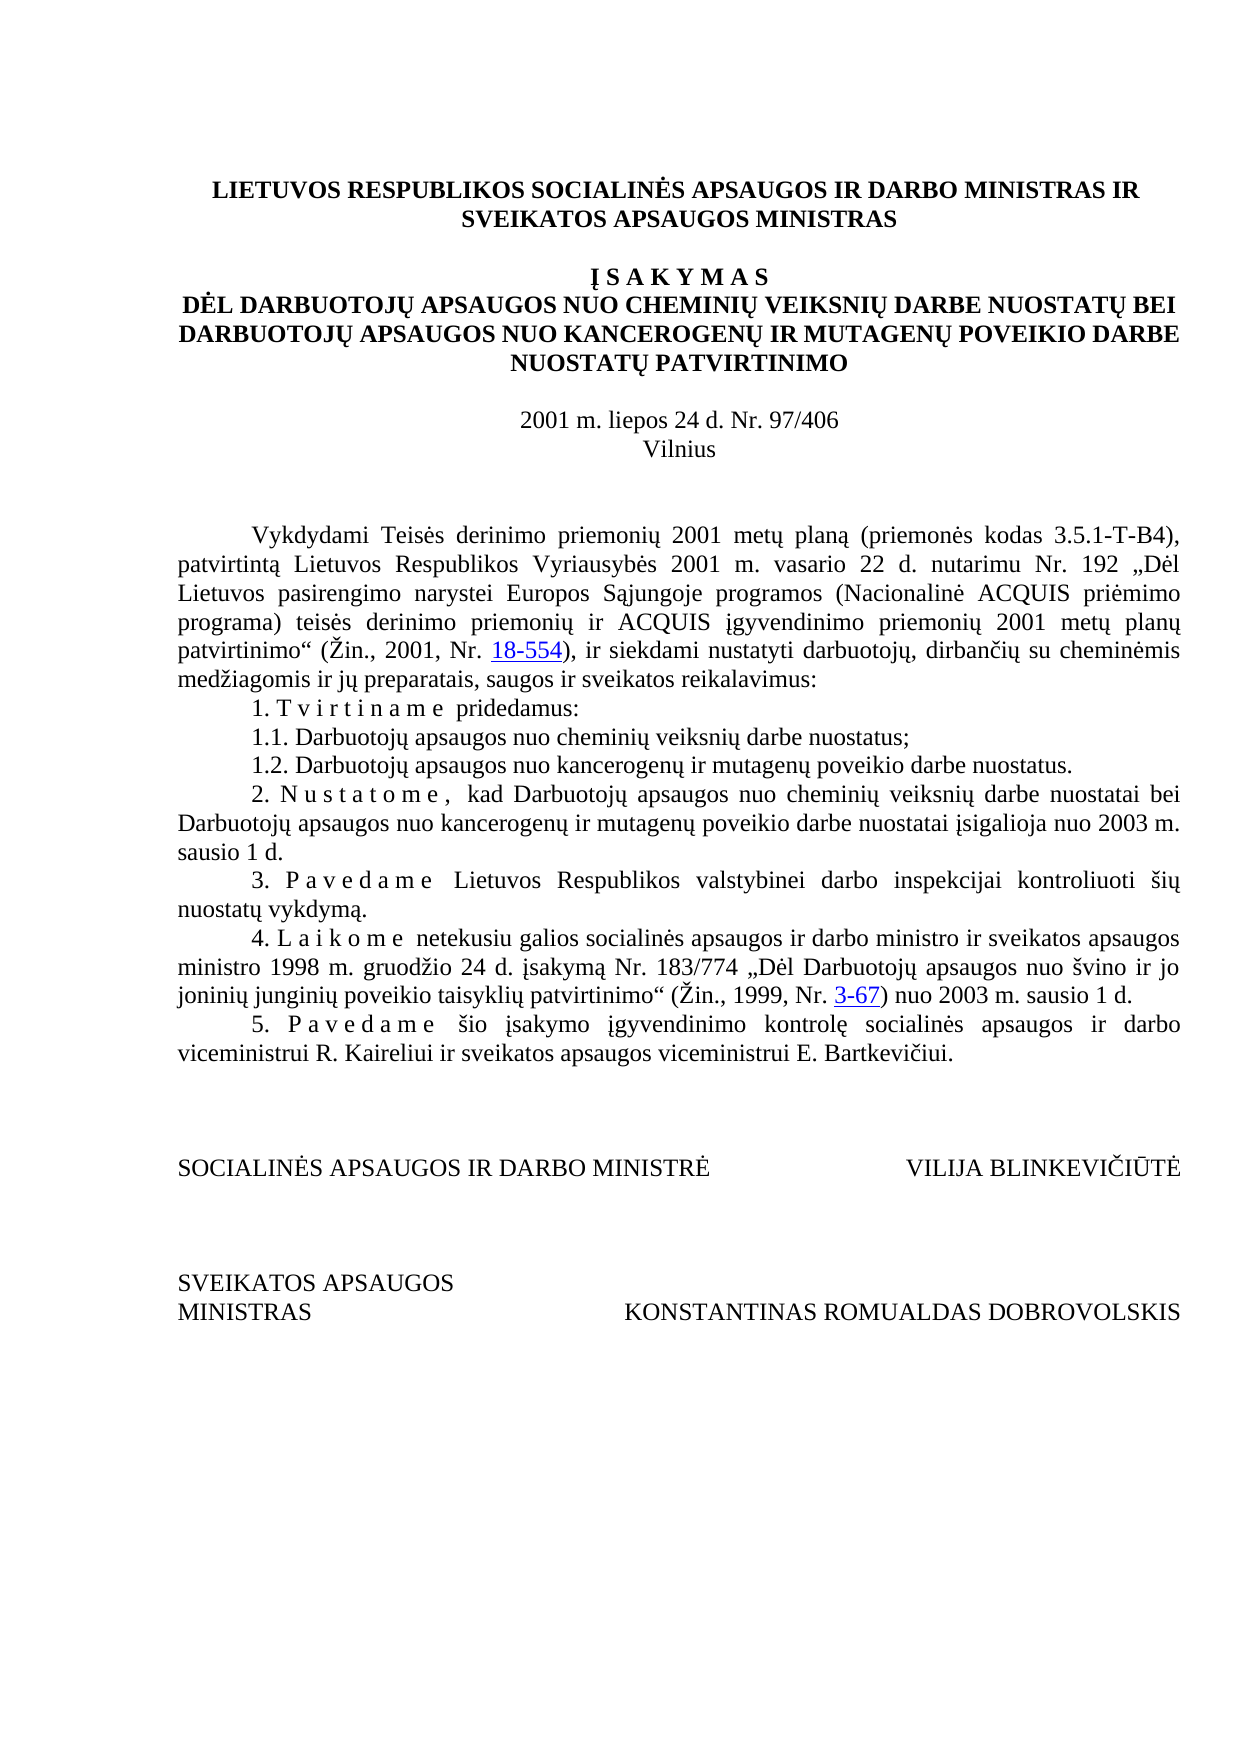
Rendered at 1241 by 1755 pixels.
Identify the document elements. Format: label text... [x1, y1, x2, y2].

text DĖL DARBUOTOJŲ APSAUGOS NUO CHEMINIŲ VEIKSNIŲ DARBE NUOSTATŲ BEI DARBUOTOJŲ APSAUGOS NUO KANCEROGENŲ IR MUTAGENŲ POVEIKIO DARBE NUOSTATŲ PATVIRTINIMO [177, 291, 1181, 377]
text 4. Laikome netekusiu galios socialinės apsaugos ir darbo ministro ir sveikatos apsaugos ministro 1998 m. gruodžio 24 d. įsakymą Nr. 183/774 „Dėl Darbuotojų apsaugos nuo švino ir jo joninių junginių poveikio taisyklių patvirtinimo“ (Žin., 1999, Nr. 3-67) nuo 2003 m. sausio 1 d. [177, 923, 1181, 1009]
text 3. Pavedame Lietuvos Respublikos valstybinei darbo inspekcijai kontroliuoti šių nuostatų vykdymą. [177, 866, 1181, 923]
text Vilnius [177, 434, 1181, 463]
text SVEIKATOS APSAUGOS [177, 1268, 1181, 1297]
text 1.1. Darbuotojų apsaugos nuo cheminių veiksnių darbe nuostatus; [177, 722, 1181, 751]
text 2. Nustatome, kad Darbuotojų apsaugos nuo cheminių veiksnių darbe nuostatai bei Darbuotojų apsaugos nuo kancerogenų ir mutagenų poveikio darbe nuostatai įsigalioja nuo 2003 m. sausio 1 d. [177, 779, 1181, 866]
text Į S A K Y M A S [177, 262, 1181, 291]
text Vykdydami Teisės derinimo priemonių 2001 metų planą (priemonės kodas 3.5.1-T-B4), patvirtintą Lietuvos Respublikos Vyriausybės 2001 m. vasario 22 d. nutarimu Nr. 192 „Dėl Lietuvos pasirengimo narystei Europos Sąjungoje programos (Nacionalinė ACQUIS priėmimo programa) teisės derinimo priemonių ir ACQUIS įgyvendinimo priemonių 2001 metų planų patvirtinimo“ (Žin., 2001, Nr. 18-554), ir siekdami nustatyti darbuotojų, dirbančių su cheminėmis medžiagomis ir jų preparatais, saugos ir sveikatos reikalavimus: [177, 521, 1181, 693]
text 5. Pavedame šio įsakymo įgyvendinimo kontrolę socialinės apsaugos ir darbo viceministrui R. Kaireliui ir sveikatos apsaugos viceministrui E. Bartkevičiui. [177, 1009, 1181, 1067]
text LIETUVOS RESPUBLIKOS SOCIALINĖS APSAUGOS IR DARBO MINISTRAS IR [177, 176, 1181, 204]
text 1.2. Darbuotojų apsaugos nuo kancerogenų ir mutagenų poveikio darbe nuostatus. [177, 751, 1181, 779]
text MINISTRAS KONSTANTINAS ROMUALDAS DOBROVOLSKIS [177, 1297, 1181, 1326]
text SVEIKATOS APSAUGOS MINISTRAS [177, 204, 1181, 233]
text 1. Tvirtiname pridedamus: [177, 693, 1181, 722]
text SOCIALINĖS APSAUGOS IR DARBO MINISTRĖ VILIJA BLINKEVIČIŪTĖ [177, 1153, 1181, 1182]
text 2001 m. liepos 24 d. Nr. 97/406 [177, 406, 1181, 434]
